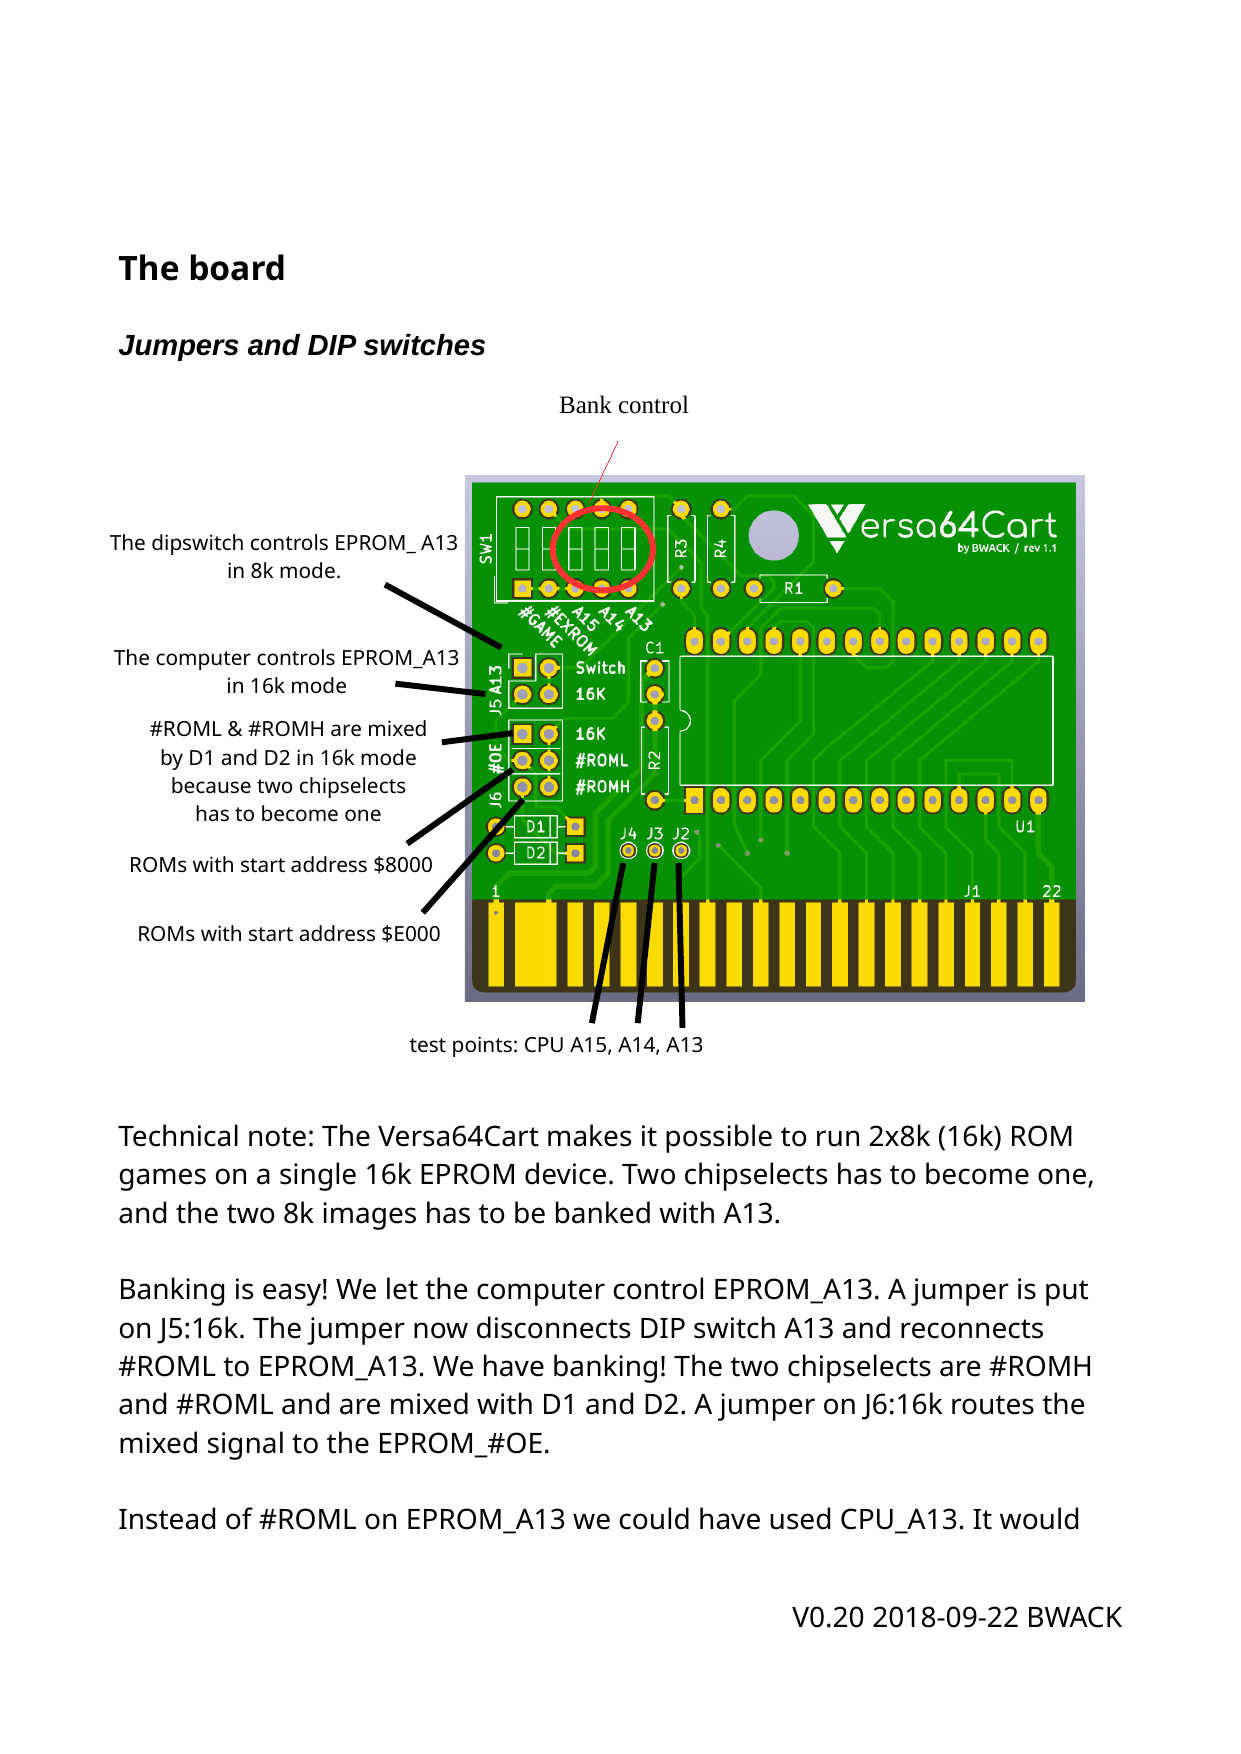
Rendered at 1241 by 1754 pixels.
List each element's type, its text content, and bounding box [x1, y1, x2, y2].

text Instead of #ROML on EPROM_A13 we could have used CPU_A13. It would [118, 1499, 1122, 1538]
text Technical note: The Versa64Cart makes it possible to run 2x8k (16k) ROM games on a single 16k EPROM device. Two chipselects has to become one, and the two 8k images has to be banked with A13. [118, 1116, 1122, 1231]
subtitle The board [118, 245, 1122, 291]
text Banking is easy! We let the computer control EPROM_A13. A jumper is put on J5:16k. The jumper now disconnects DIP switch A13 and reconnects #ROML to EPROM_A13. We have banking! The two chipselects are #ROMH and #ROML and are mixed with D1 and D2. A jumper on J6:16k routes the mixed signal to the EPROM_#OE. [118, 1269, 1122, 1461]
picture [464, 475, 1085, 1002]
subtitle Jumpers and DIP switches [118, 328, 1122, 362]
